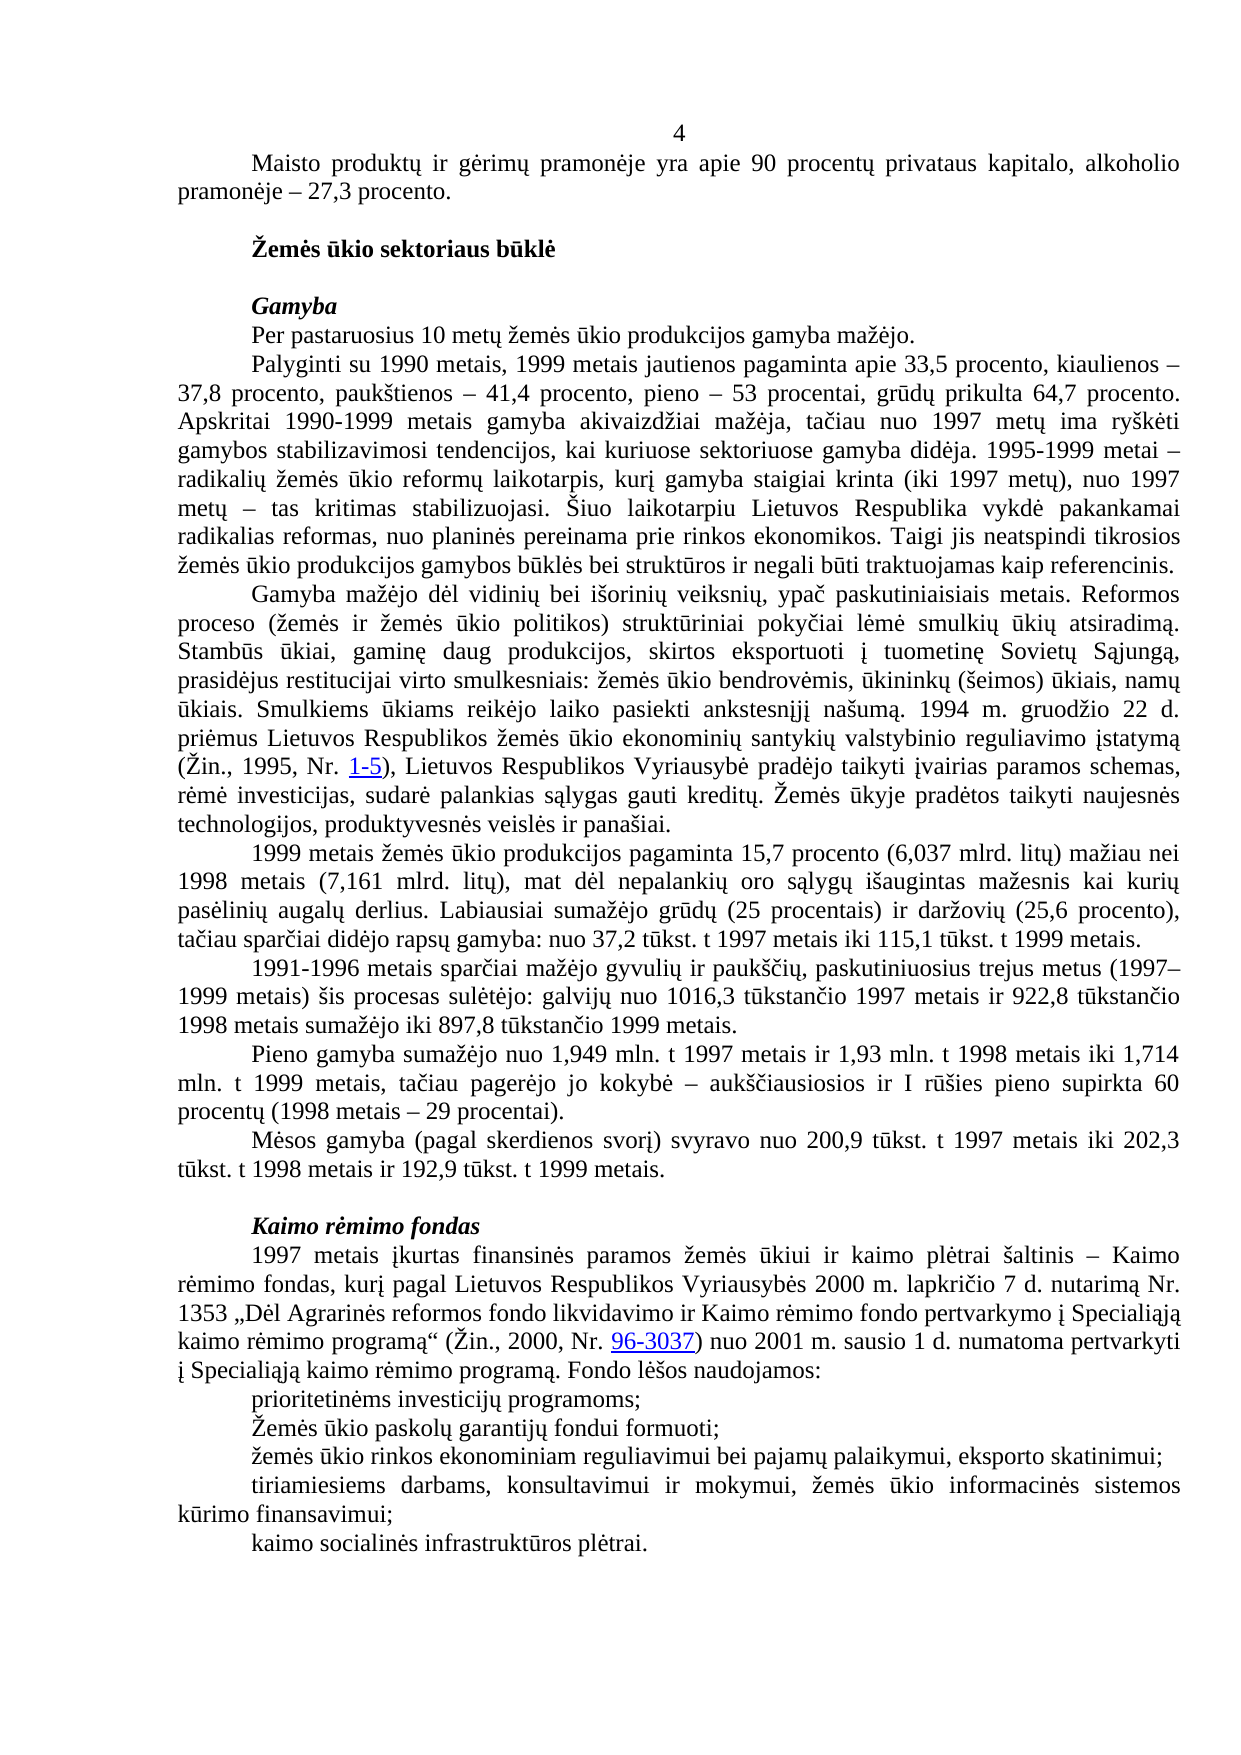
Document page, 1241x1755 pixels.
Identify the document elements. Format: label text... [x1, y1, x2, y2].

text prioritetinėms investicijų programoms; [177, 1384, 1181, 1413]
text 1997 metais įkurtas finansinės paramos žemės ūkiui ir kaimo plėtrai šaltinis – Kaimo rėmimo fondas, kurį pagal Lietuvos Respublikos Vyriausybės 2000 m. lapkričio 7 d. nutarimą Nr. 1353 „Dėl Agrarinės reformos fondo likvidavimo ir Kaimo rėmimo fondo pertvarkymo į Specialiąją kaimo rėmimo programą“ (Žin., 2000, Nr. 96-3037) nuo 2001 m. sausio 1 d. numatoma pertvarkyti į Specialiąją kaimo rėmimo programą. Fondo lėšos naudojamos: [177, 1240, 1181, 1384]
text 1991-1996 metais sparčiai mažėjo gyvulių ir paukščių, paskutiniuosius trejus metus (1997–1999 metais) šis procesas sulėtėjo: galvijų nuo 1016,3 tūkstančio 1997 metais ir 922,8 tūkstančio 1998 metais sumažėjo iki 897,8 tūkstančio 1999 metais. [177, 953, 1181, 1039]
text Kaimo rėmimo fondas [177, 1211, 1181, 1240]
text žemės ūkio rinkos ekonominiam reguliavimui bei pajamų palaikymui, eksporto skatinimui; [177, 1441, 1181, 1470]
text 1999 metais žemės ūkio produkcijos pagaminta 15,7 procento (6,037 mlrd. litų) mažiau nei 1998 metais (7,161 mlrd. litų), mat dėl nepalankių oro sąlygų išaugintas mažesnis kai kurių pasėlinių augalų derlius. Labiausiai sumažėjo grūdų (25 procentais) ir daržovių (25,6 procento), tačiau sparčiai didėjo rapsų gamyba: nuo 37,2 tūkst. t 1997 metais iki 115,1 tūkst. t 1999 metais. [177, 838, 1181, 953]
text Pieno gamyba sumažėjo nuo 1,949 mln. t 1997 metais ir 1,93 mln. t 1998 metais iki 1,714 mln. t 1999 metais, tačiau pagerėjo jo kokybė – aukščiausiosios ir I rūšies pieno supirkta 60 procentų (1998 metais – 29 procentai). [177, 1039, 1181, 1125]
text Maisto produktų ir gėrimų pramonėje yra apie 90 procentų privataus kapitalo, alkoholio pramonėje – 27,3 procento. [177, 148, 1181, 205]
text Žemės ūkio paskolų garantijų fondui formuoti; [177, 1413, 1181, 1441]
text kaimo socialinės infrastruktūros plėtrai. [177, 1528, 1181, 1556]
text Mėsos gamyba (pagal skerdienos svorį) svyravo nuo 200,9 tūkst. t 1997 metais iki 202,3 tūkst. t 1998 metais ir 192,9 tūkst. t 1999 metais. [177, 1125, 1181, 1183]
text Žemės ūkio sektoriaus būklė [177, 234, 1181, 263]
text Gamyba mažėjo dėl vidinių bei išorinių veiksnių, ypač paskutiniaisiais metais. Reformos proceso (žemės ir žemės ūkio politikos) struktūriniai pokyčiai lėmė smulkių ūkių atsiradimą. Stambūs ūkiai, gaminę daug produkcijos, skirtos eksportuoti į tuometinę Sovietų Sąjungą, prasidėjus restitucijai virto smulkesniais: žemės ūkio bendrovėmis, ūkininkų (šeimos) ūkiais, namų ūkiais. Smulkiems ūkiams reikėjo laiko pasiekti ankstesnįjį našumą. 1994 m. gruodžio 22 d. priėmus Lietuvos Respublikos žemės ūkio ekonominių santykių valstybinio reguliavimo įstatymą (Žin., 1995, Nr. 1-5), Lietuvos Respublikos Vyriausybė pradėjo taikyti įvairias paramos schemas, rėmė investicijas, sudarė palankias sąlygas gauti kreditų. Žemės ūkyje pradėtos taikyti naujesnės technologijos, produktyvesnės veislės ir panašiai. [177, 579, 1181, 838]
text tiriamiesiems darbams, konsultavimui ir mokymui, žemės ūkio informacinės sistemos kūrimo finansavimui; [177, 1470, 1181, 1528]
text Per pastaruosius 10 metų žemės ūkio produkcijos gamyba mažėjo. [177, 320, 1181, 349]
text Palyginti su 1990 metais, 1999 metais jautienos pagaminta apie 33,5 procento, kiaulienos – 37,8 procento, paukštienos – 41,4 procento, pieno – 53 procentai, grūdų prikulta 64,7 procento. Apskritai 1990-1999 metais gamyba akivaizdžiai mažėja, tačiau nuo 1997 metų ima ryškėti gamybos stabilizavimosi tendencijos, kai kuriuose sektoriuose gamyba didėja. 1995-1999 metai – radikalių žemės ūkio reformų laikotarpis, kurį gamyba staigiai krinta (iki 1997 metų), nuo 1997 metų – tas kritimas stabilizuojasi. Šiuo laikotarpiu Lietuvos Respublika vykdė pakankamai radikalias reformas, nuo planinės pereinama prie rinkos ekonomikos. Taigi jis neatspindi tikrosios žemės ūkio produkcijos gamybos būklės bei struktūros ir negali būti traktuojamas kaip referencinis. [177, 349, 1181, 579]
text Gamyba [177, 291, 1181, 320]
